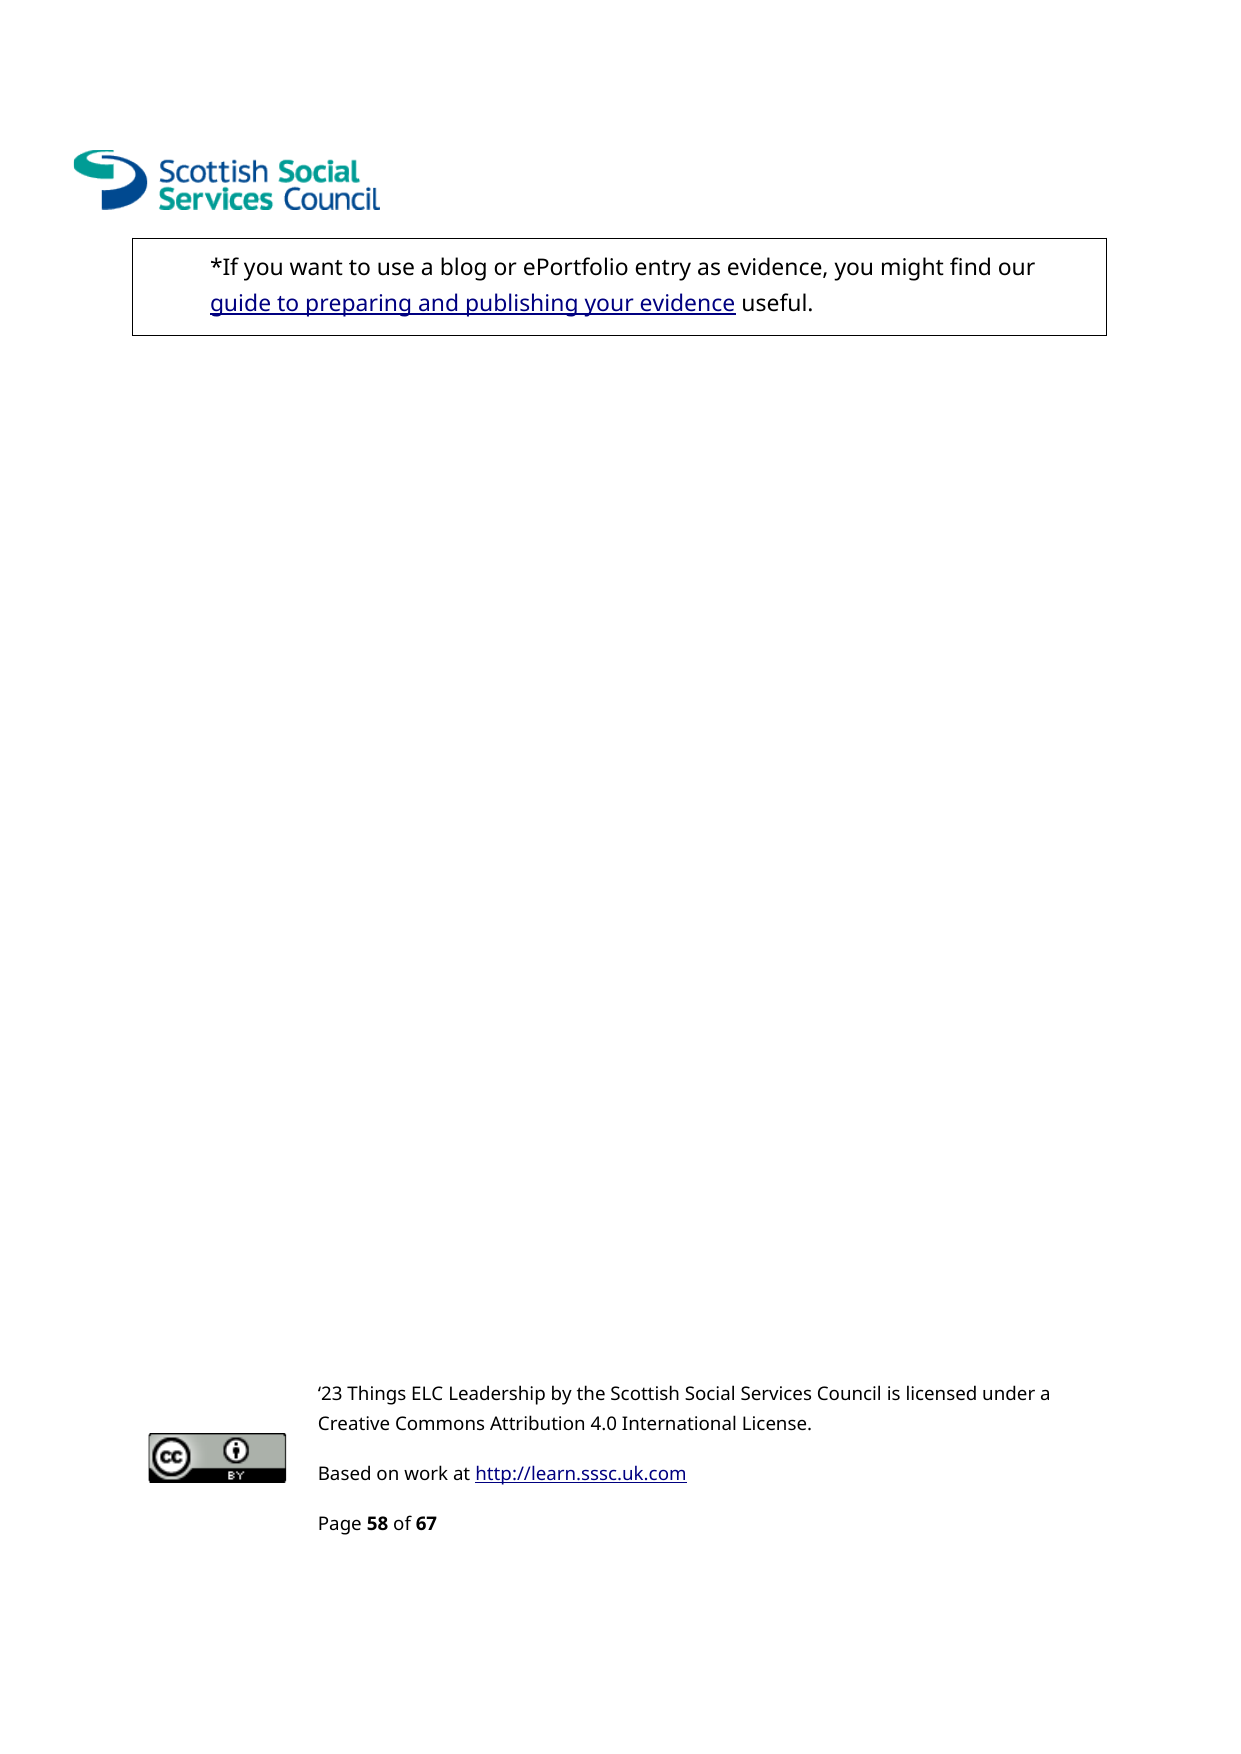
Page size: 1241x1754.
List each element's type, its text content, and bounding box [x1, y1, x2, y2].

table_cell *If you want to use a blog or ePortfolio entry as evidence, you might find our guide to preparing and publishing your evidence useful. [133, 239, 1106, 334]
